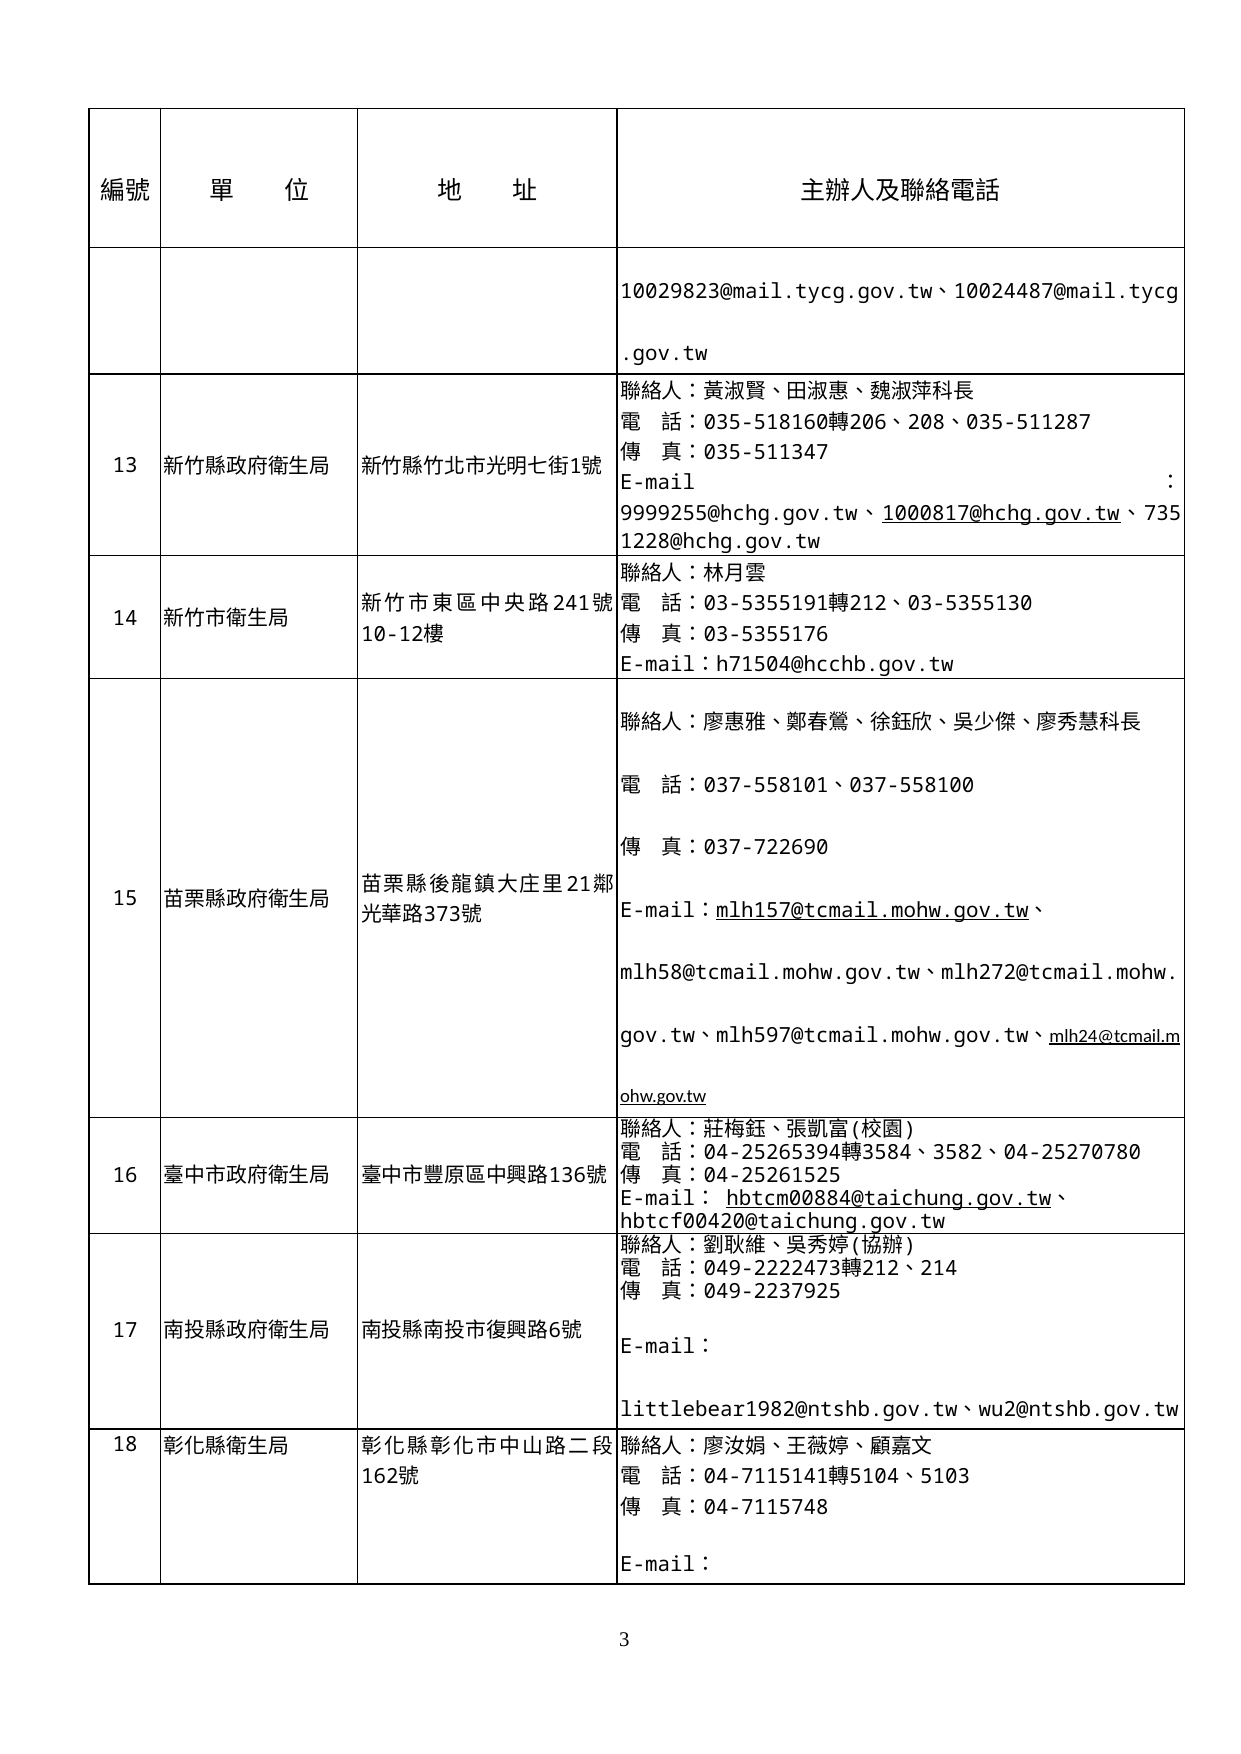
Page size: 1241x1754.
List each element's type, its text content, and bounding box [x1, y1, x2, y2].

table_cell 新竹縣竹北市光明七街1號 [358, 375, 616, 555]
table_header 單 位 [161, 109, 357, 247]
table_cell 15 [90, 679, 160, 1116]
table_cell [90, 248, 160, 373]
table_cell 聯絡人：廖汝娟、王薇婷、顧嘉文 電 話：04-7115141轉5104、5103 傳 真：04-7115748 E-mail： [618, 1430, 1184, 1583]
table_cell 南投縣南投市復興路6號 [358, 1234, 616, 1428]
table_cell 新竹縣政府衛生局 [161, 375, 357, 555]
table_header 地 址 [358, 109, 616, 247]
table_header 編號 [90, 109, 160, 247]
table_cell [161, 248, 357, 373]
table_cell 聯絡人：黃淑賢、田淑惠、魏淑萍科長 電 話：035-518160轉206、208、035-511287 傳 真：035-511347 E-mail：9999255@hchg.gov.tw、1000817@hchg.gov.tw、7351228@hchg.gov.tw [618, 375, 1184, 555]
table_cell 南投縣政府衛生局 [161, 1234, 357, 1428]
table_cell 10029823@mail.tycg.gov.tw、10024487@mail.tycg.gov.tw [618, 248, 1184, 373]
table_header 主辦人及聯絡電話 [618, 109, 1184, 247]
table_cell 14 [90, 556, 160, 677]
table_cell 苗栗縣政府衛生局 [161, 679, 357, 1116]
table_cell 臺中市政府衛生局 [161, 1118, 357, 1233]
table_cell 18 [90, 1430, 160, 1583]
table_cell 13 [90, 375, 160, 555]
table_cell 新竹市衛生局 [161, 556, 357, 677]
table_cell 彰化縣衛生局 [161, 1430, 357, 1583]
table_cell 聯絡人：廖惠雅、鄭春鶯、徐鈺欣、吳少傑、廖秀慧科長 電 話：037-558101、037-558100 傳 真：037-722690 E-mail：mlh157@tcmail.mohw.gov.tw、 mlh58@tcmail.mohw.gov.tw、mlh272@tcmail.mohw.gov.tw、mlh597@tcmail.mohw.gov.tw、mlh24@tcmail.mohw.gov.tw [618, 679, 1184, 1116]
table_cell 16 [90, 1118, 160, 1233]
table_cell 聯絡人：莊梅鈺、張凱富(校園) 電 話：04-25265394轉3584、3582、04-25270780 傳 真：04-25261525 E-mail： hbtcm00884@taichung.gov.tw、 hbtcf00420@taichung.gov.tw [618, 1118, 1184, 1233]
table_cell 17 [90, 1234, 160, 1428]
table_cell [358, 248, 616, 373]
table_cell 彰化縣彰化市中山路二段162號 [358, 1430, 616, 1583]
table_cell 聯絡人：劉耿維、吳秀婷(協辦) 電 話：049-2222473轉212、214 傳 真：049-2237925 E-mail：littlebear1982@ntshb.gov.tw、wu2@ntshb.gov.tw [618, 1234, 1184, 1428]
table_cell 聯絡人：林月雲 電 話：03-5355191轉212、03-5355130 傳 真：03-5355176 E-mail：h71504@hcchb.gov.tw [618, 556, 1184, 677]
table_cell 苗栗縣後龍鎮大庄里21鄰光華路373號 [358, 679, 616, 1116]
table_cell 臺中市豐原區中興路136號 [358, 1118, 616, 1233]
table_cell 新竹市東區中央路241號10-12樓 [358, 556, 616, 677]
